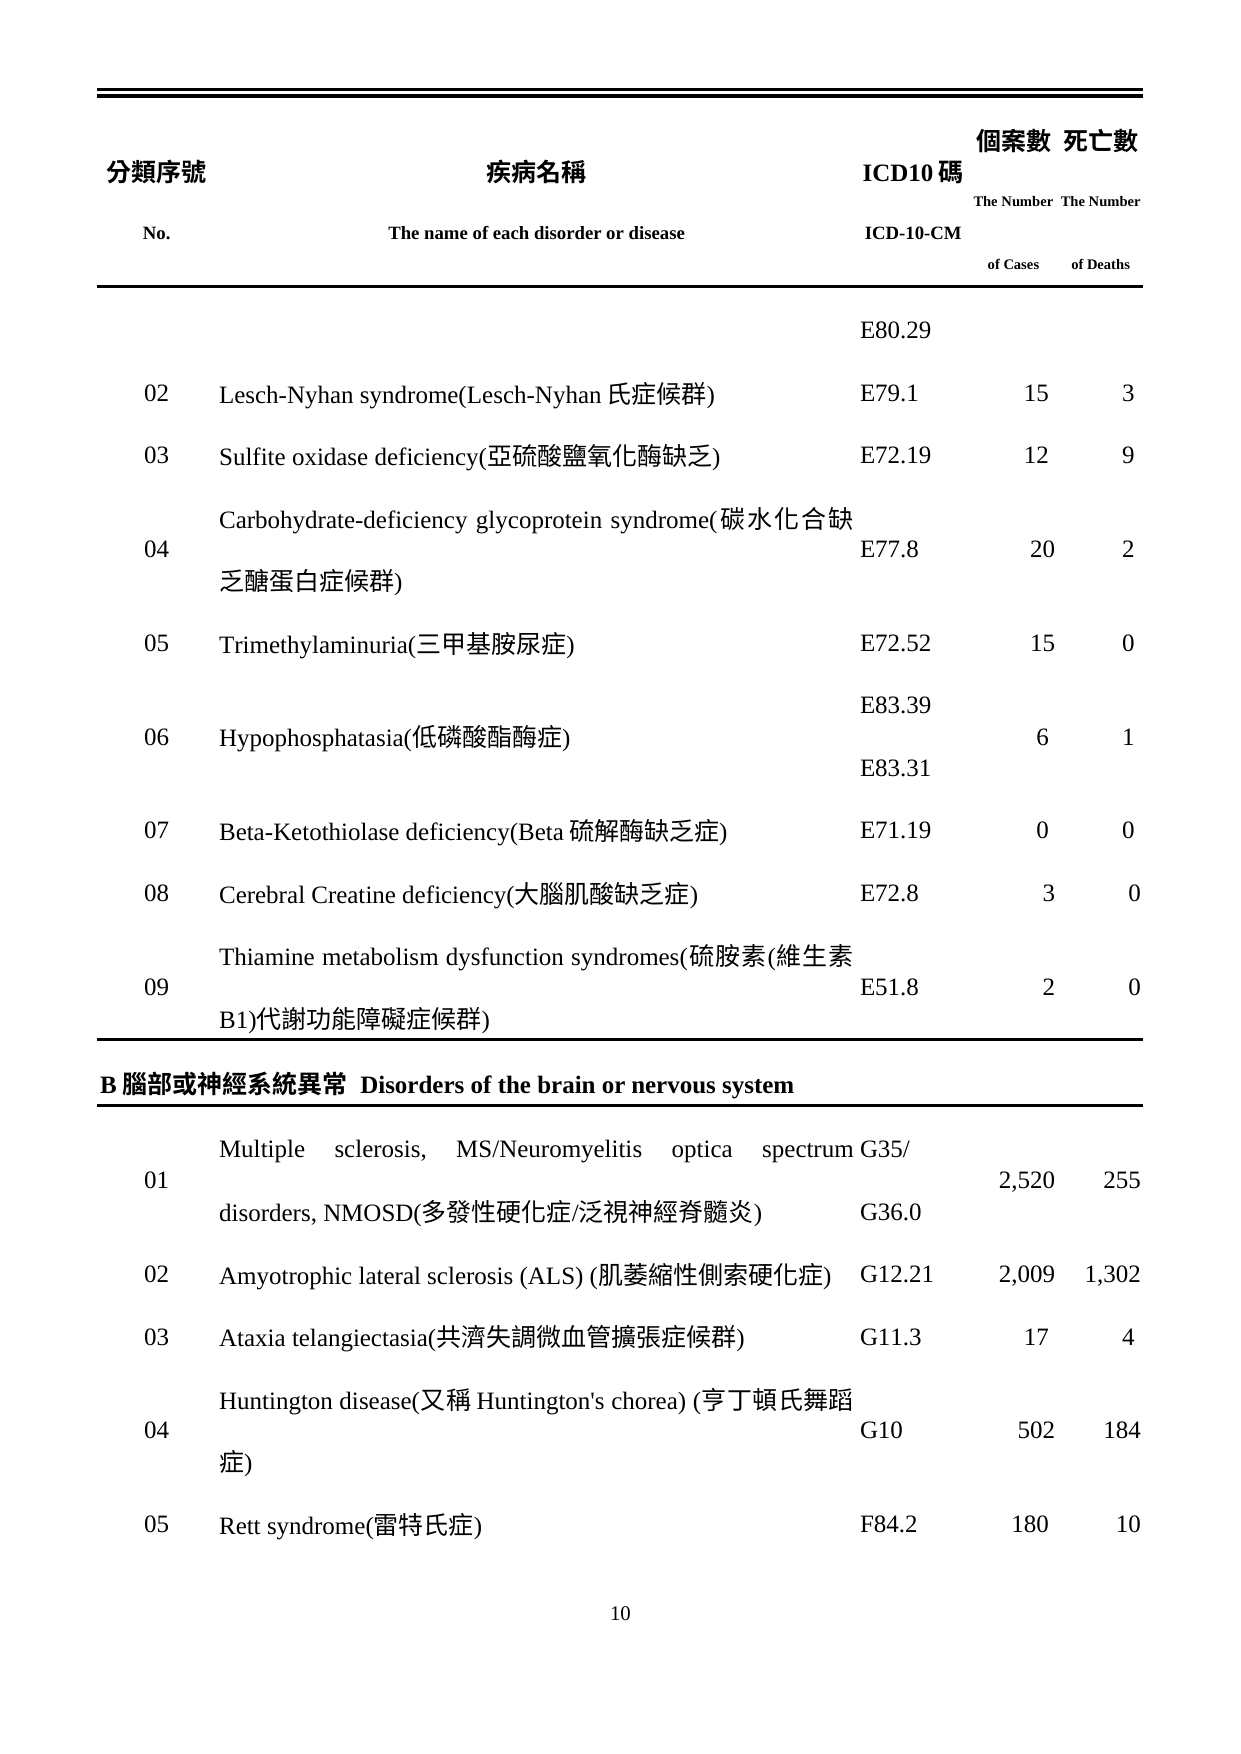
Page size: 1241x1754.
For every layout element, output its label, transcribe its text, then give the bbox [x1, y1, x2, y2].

table_cell Beta-Ketothiolase deficiency(Beta硫解酶缺乏症) [216, 788, 857, 851]
table_cell 04 [97, 476, 216, 601]
table_cell 1,302 [1058, 1232, 1143, 1294]
table_cell 10 [1058, 1482, 1143, 1544]
table_cell Ataxia telangiectasia(共濟失調微血管擴張症候群) [216, 1294, 857, 1357]
table_cell Lesch-Nyhan syndrome(Lesch-Nyhan氏症候群) [216, 351, 857, 413]
table_cell Trimethylaminuria(三甲基胺尿症) [216, 601, 857, 663]
table_cell 03 [97, 413, 216, 476]
table_cell 04 [97, 1357, 216, 1482]
table_cell E72.52 [857, 601, 969, 663]
table_cell 02 [97, 351, 216, 413]
table_cell G12.21 [857, 1232, 969, 1294]
table_cell 6 [969, 663, 1057, 788]
table_header 死亡數 The Number of Deaths [1058, 98, 1143, 285]
table_cell Thiamine metabolism dysfunction syndromes(硫胺素(維生素B1)代謝功能障礙症候群) [216, 913, 857, 1038]
table_cell 09 [97, 913, 216, 1038]
table_cell E72.19 [857, 413, 969, 476]
table_cell Carbohydrate-deficiency glycoprotein syndrome(碳水化合缺乏醣蛋白症候群) [216, 476, 857, 601]
table_cell Multiple sclerosis, MS/Neuromyelitis optica spectrum disorders, NMOSD(多發性硬化症/泛視神經脊髓炎) [216, 1107, 857, 1232]
table_cell 0 [969, 788, 1057, 851]
table_cell 0 [1058, 913, 1143, 1038]
table_cell 4 [1058, 1294, 1143, 1357]
table_cell [969, 288, 1057, 351]
table_cell F84.2 [857, 1482, 969, 1544]
table_cell 0 [1058, 851, 1143, 913]
table_cell 3 [969, 851, 1057, 913]
table_cell 02 [97, 1232, 216, 1294]
table_cell G35/ G36.0 [857, 1107, 969, 1232]
table_cell 1 [1058, 663, 1143, 788]
table_cell Amyotrophic lateral sclerosis (ALS) (肌萎縮性側索硬化症) [216, 1232, 857, 1294]
table_cell Huntington disease(又稱Huntington's chorea) (亨丁頓氏舞蹈症) [216, 1357, 857, 1482]
table_header 疾病名稱 The name of each disorder or disease [216, 98, 857, 285]
table_cell 15 [969, 351, 1057, 413]
table_cell 12 [969, 413, 1057, 476]
table_cell 05 [97, 1482, 216, 1544]
table_cell [97, 288, 216, 351]
table_cell 255 [1058, 1107, 1143, 1232]
table_cell 07 [97, 788, 216, 851]
table_cell E80.29 [857, 288, 969, 351]
table_cell 2 [1058, 476, 1143, 601]
table_header ICD10碼 ICD-10-CM [857, 98, 969, 285]
table_cell E71.19 [857, 788, 969, 851]
table_cell Cerebral Creatine deficiency(大腦肌酸缺乏症) [216, 851, 857, 913]
table_cell 2 [969, 913, 1057, 1038]
table_cell Rett syndrome(雷特氏症) [216, 1482, 857, 1544]
table_cell 15 [969, 601, 1057, 663]
table_header 分類序號 No. [97, 98, 216, 285]
table_cell 08 [97, 851, 216, 913]
table_cell 2,520 [969, 1107, 1057, 1232]
table_cell B 腦部或神經系統異常 Disorders of the brain or nervous system [97, 1041, 1143, 1104]
table_cell E51.8 [857, 913, 969, 1038]
table_cell 502 [969, 1357, 1057, 1482]
table_cell E72.8 [857, 851, 969, 913]
table_cell E77.8 [857, 476, 969, 601]
table_cell G10 [857, 1357, 969, 1482]
table_cell 0 [1058, 788, 1143, 851]
table_cell 3 [1058, 351, 1143, 413]
table_cell 20 [969, 476, 1057, 601]
table_cell E83.39 E83.31 [857, 663, 969, 788]
table_cell 180 [969, 1482, 1057, 1544]
table_cell E79.1 [857, 351, 969, 413]
table_cell 184 [1058, 1357, 1143, 1482]
table_cell 9 [1058, 413, 1143, 476]
table_cell 2,009 [969, 1232, 1057, 1294]
table_cell 17 [969, 1294, 1057, 1357]
table_cell [216, 288, 857, 351]
table_header 個案數 The Number of Cases [969, 98, 1057, 285]
table_cell Sulfite oxidase deficiency(亞硫酸鹽氧化酶缺乏) [216, 413, 857, 476]
table_cell G11.3 [857, 1294, 969, 1357]
table_cell Hypophosphatasia(低磷酸酯酶症) [216, 663, 857, 788]
table_cell 03 [97, 1294, 216, 1357]
table_cell 06 [97, 663, 216, 788]
table_cell 01 [97, 1107, 216, 1232]
table_cell 0 [1058, 601, 1143, 663]
table_cell 05 [97, 601, 216, 663]
table_cell [1058, 288, 1143, 351]
